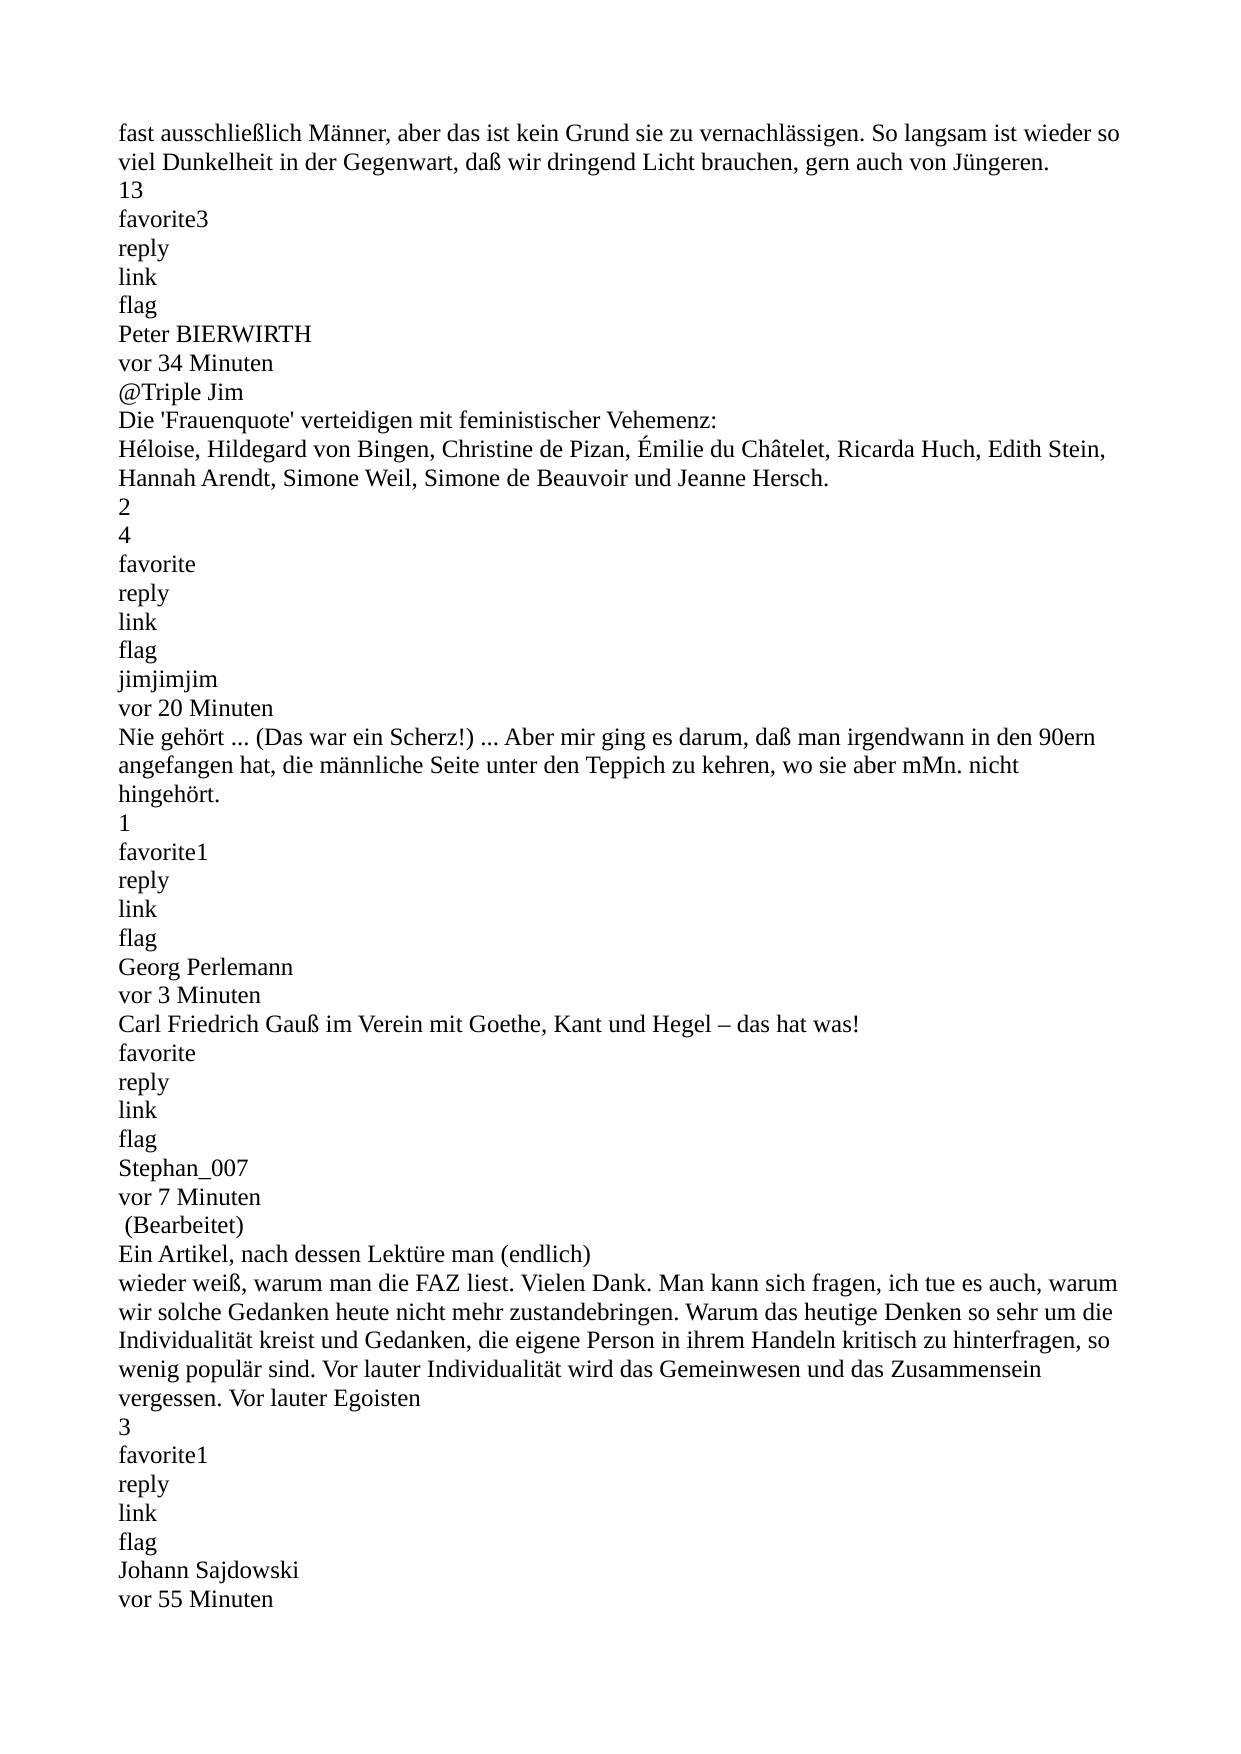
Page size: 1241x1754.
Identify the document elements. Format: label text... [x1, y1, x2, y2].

text 2 [118, 492, 1122, 521]
text 1 [118, 808, 1122, 837]
text link [118, 607, 1122, 636]
text vor 20 Minuten [118, 693, 1122, 722]
text favorite1 [118, 1441, 1122, 1469]
text vor 55 Minuten [118, 1584, 1122, 1613]
text favorite [118, 549, 1122, 578]
text reply [118, 1067, 1122, 1096]
text favorite [118, 1038, 1122, 1067]
text 4 [118, 521, 1122, 549]
text 13 [118, 176, 1122, 204]
text link [118, 894, 1122, 923]
text Ein Artikel, nach dessen Lektüre man (endlich) wieder weiß, warum man die FAZ liest. Vielen Dank. Man kann sich fragen, ich tue es auch, warum wir solche Gedanken heute nicht mehr zustandebringen. Warum das heutige Denken so sehr um die Individualität kreist und Gedanken, die eigene Person in ihrem Handeln kritisch zu hinterfragen, so wenig populär sind. Vor lauter Individualität wird das Gemeinwesen und das Zusammensein vergessen. Vor lauter Egoisten [118, 1239, 1122, 1412]
text reply [118, 1469, 1122, 1498]
text flag [118, 636, 1122, 664]
text flag [118, 291, 1122, 319]
text flag [118, 923, 1122, 952]
text Peter BIERWIRTH [118, 319, 1122, 348]
text flag [118, 1124, 1122, 1153]
text @Triple Jim Die 'Frauenquote' verteidigen mit feministischer Vehemenz: Héloise, Hildegard von Bingen, Christine de Pizan, Émilie du Châtelet, Ricarda Huch, Edith Stein, Hannah Arendt, Simone Weil, Simone de Beauvoir und Jeanne Hersch. [118, 377, 1122, 492]
text Nie gehört ... (Das war ein Scherz!) ... Aber mir ging es darum, daß man irgendwann in den 90ern angefangen hat, die männliche Seite unter den Teppich zu kehren, wo sie aber mMn. nicht hingehört. [118, 722, 1122, 808]
text Stephan_007 [118, 1153, 1122, 1182]
text (Bearbeitet) [118, 1211, 1122, 1239]
text 3 [118, 1412, 1122, 1441]
text reply [118, 866, 1122, 894]
text fast ausschließlich Männer, aber das ist kein Grund sie zu vernachlässigen. So langsam ist wieder so viel Dunkelheit in der Gegenwart, daß wir dringend Licht brauchen, gern auch von Jüngeren. [118, 118, 1122, 176]
text vor 3 Minuten [118, 981, 1122, 1009]
text link [118, 1498, 1122, 1527]
text link [118, 1096, 1122, 1124]
text vor 34 Minuten [118, 348, 1122, 377]
text favorite3 [118, 204, 1122, 233]
text Georg Perlemann [118, 952, 1122, 981]
text vor 7 Minuten [118, 1182, 1122, 1211]
text reply [118, 578, 1122, 607]
text Carl Friedrich Gauß im Verein mit Goethe, Kant und Hegel – das hat was! 🤭 [118, 1009, 1122, 1038]
text reply [118, 233, 1122, 262]
text link [118, 262, 1122, 291]
text Johann Sajdowski [118, 1556, 1122, 1584]
text favorite1 [118, 837, 1122, 866]
text flag [118, 1527, 1122, 1556]
text jimjimjim [118, 664, 1122, 693]
